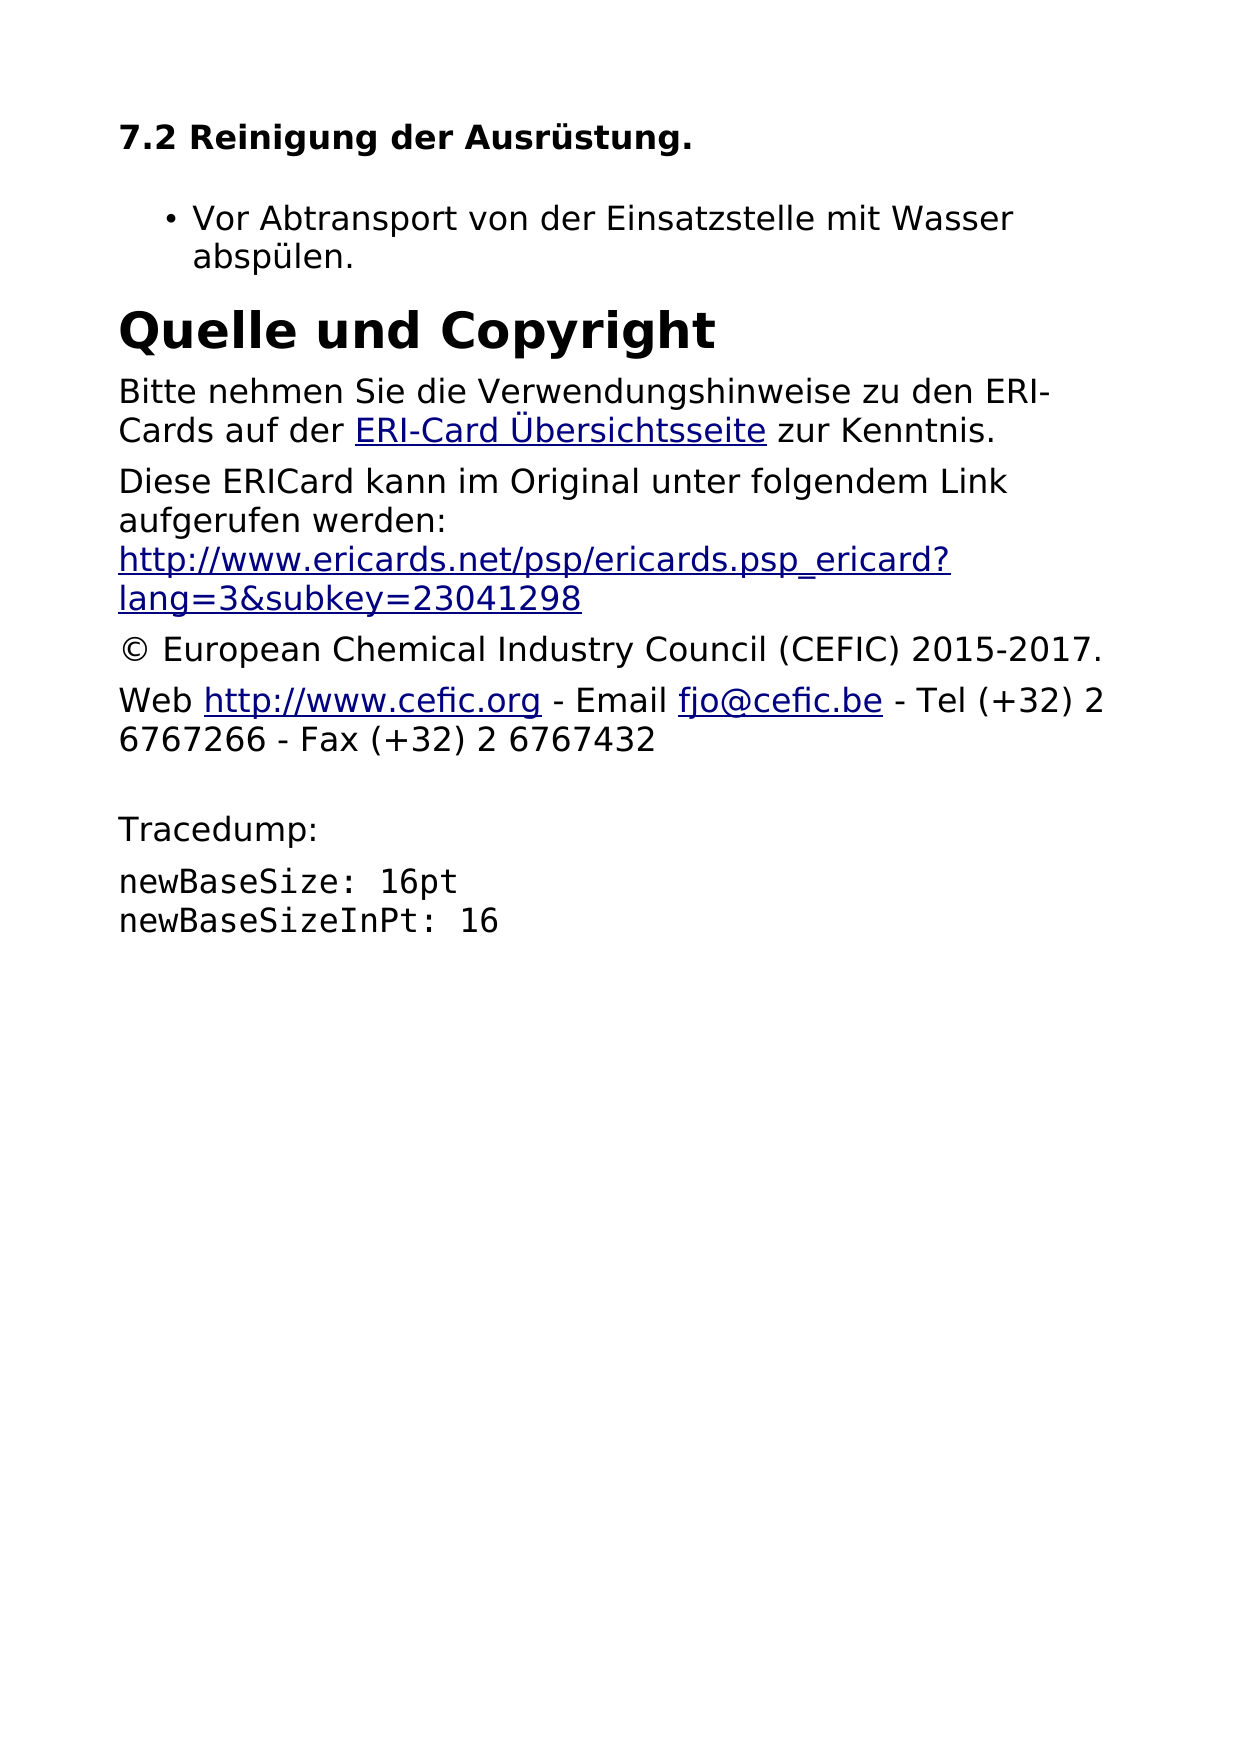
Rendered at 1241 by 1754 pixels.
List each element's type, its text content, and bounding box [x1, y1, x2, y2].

text Tracedump: [118, 772, 1122, 850]
subtitle Quelle und Copyright [118, 302, 1122, 360]
text Diese ERICard kann im Original unter folgendem Link aufgerufen werden: http://www.ericards.net/psp/ericards.psp_ericard?lang=3&subkey=23041298 [118, 463, 1122, 618]
text Bitte nehmen Sie die Verwendungshinweise zu den ERI-Cards auf der ERI-Card Übersichtsseite zur Kenntnis. [118, 372, 1122, 450]
subtitle 7.2 Reinigung der Ausrüstung. [118, 118, 1122, 157]
text Web http://www.cefic.org - Email fjo@cefic.be - Tel (+32) 2 6767266 - Fax (+32) 2 6767432 [118, 682, 1122, 759]
text © European Chemical Industry Council (CEFIC) 2015-2017. [118, 631, 1122, 669]
list Vor Abtransport von der Einsatzstelle mit Wasser abspülen. [177, 199, 1122, 277]
text newBaseSize: 16pt newBaseSizeInPt: 16 [118, 862, 1122, 940]
